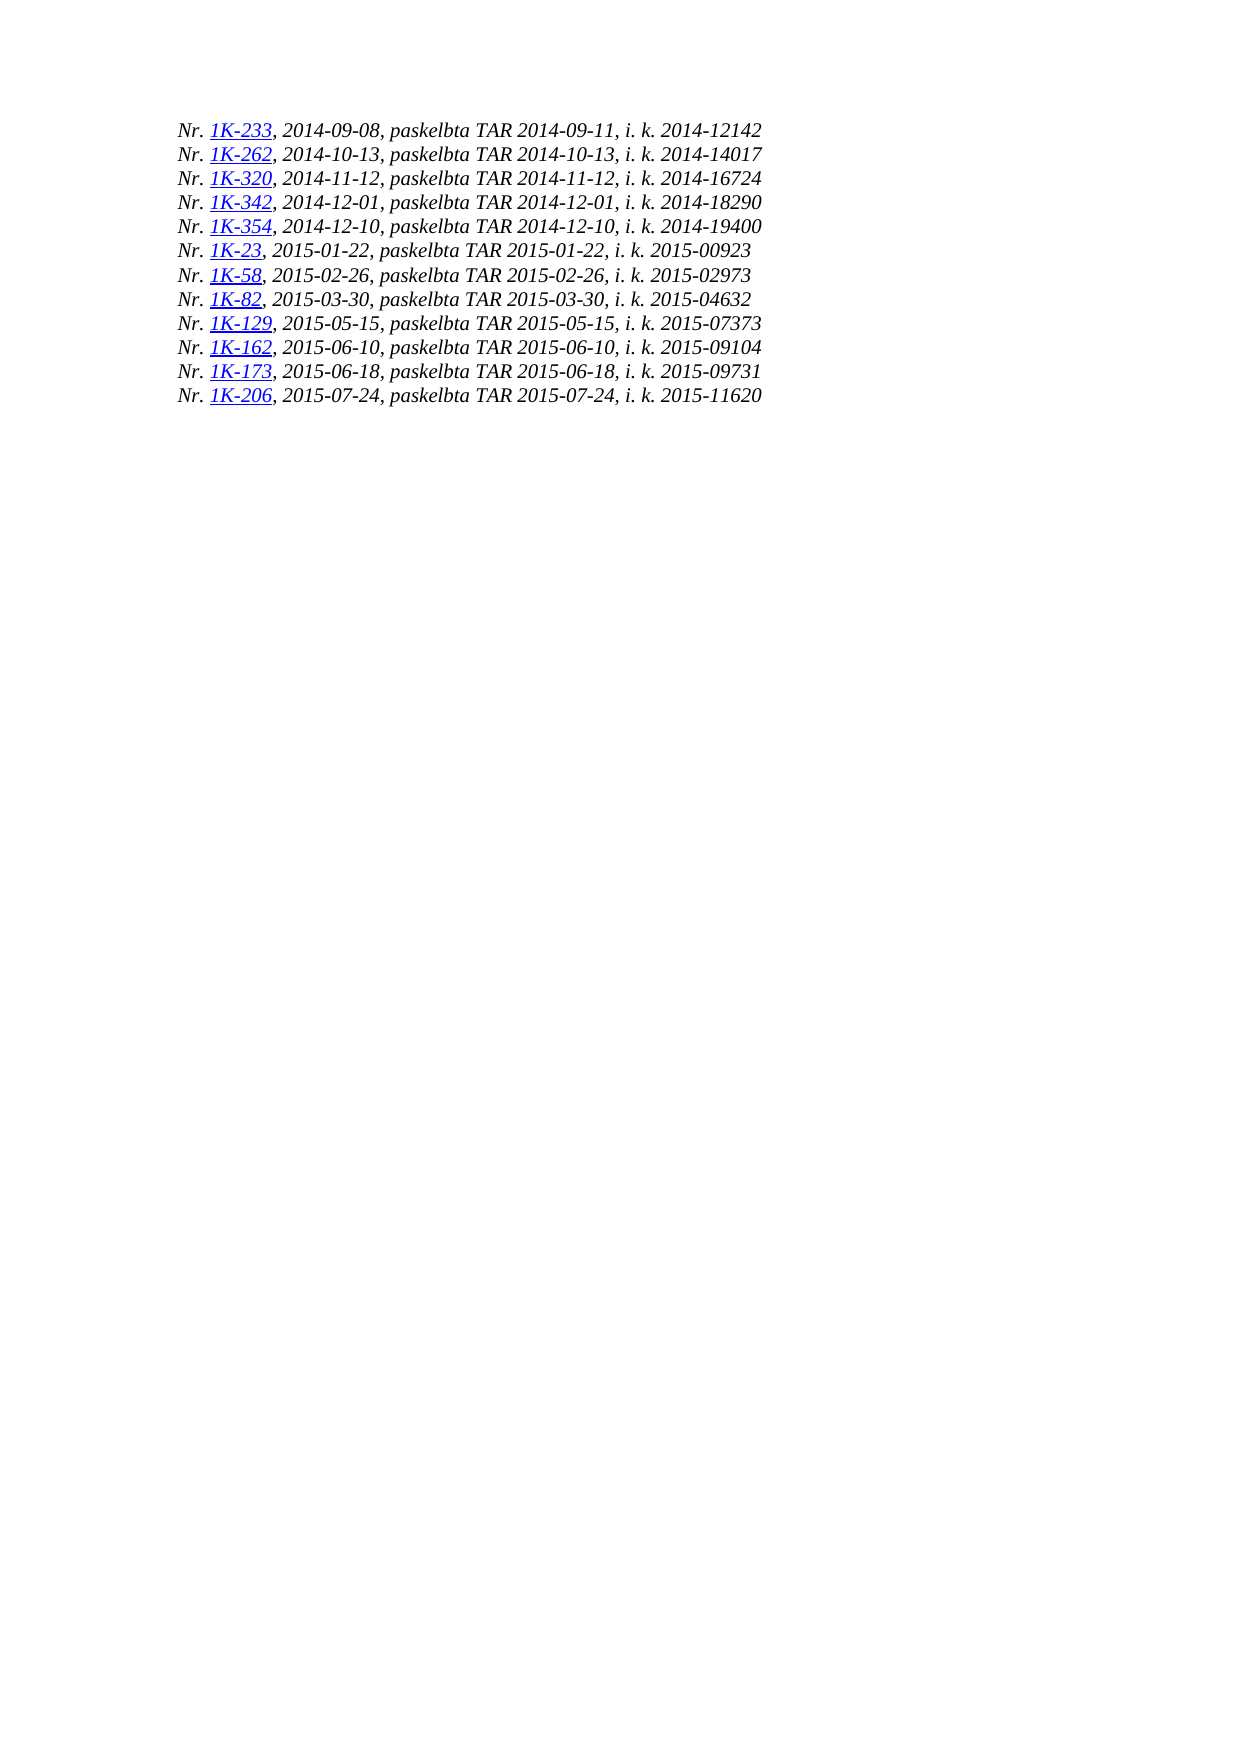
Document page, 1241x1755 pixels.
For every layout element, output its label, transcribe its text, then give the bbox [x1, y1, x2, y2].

text Nr. 1K-206, 2015-07-24, paskelbta TAR 2015-07-24, i. k. 2015-11620 [177, 383, 1122, 407]
text Nr. 1K-320, 2014-11-12, paskelbta TAR 2014-11-12, i. k. 2014-16724 [177, 166, 1122, 190]
text Nr. 1K-262, 2014-10-13, paskelbta TAR 2014-10-13, i. k. 2014-14017 [177, 142, 1122, 166]
text Nr. 1K-342, 2014-12-01, paskelbta TAR 2014-12-01, i. k. 2014-18290 [177, 190, 1122, 214]
text Nr. 1K-233, 2014-09-08, paskelbta TAR 2014-09-11, i. k. 2014-12142 [177, 118, 1122, 142]
text Nr. 1K-354, 2014-12-10, paskelbta TAR 2014-12-10, i. k. 2014-19400 [177, 214, 1122, 238]
text Nr. 1K-82, 2015-03-30, paskelbta TAR 2015-03-30, i. k. 2015-04632 [177, 287, 1122, 311]
text Nr. 1K-23, 2015-01-22, paskelbta TAR 2015-01-22, i. k. 2015-00923 [177, 238, 1122, 262]
text Nr. 1K-129, 2015-05-15, paskelbta TAR 2015-05-15, i. k. 2015-07373 [177, 311, 1122, 335]
text Nr. 1K-173, 2015-06-18, paskelbta TAR 2015-06-18, i. k. 2015-09731 [177, 359, 1122, 383]
text Nr. 1K-58, 2015-02-26, paskelbta TAR 2015-02-26, i. k. 2015-02973 [177, 262, 1122, 287]
text Nr. 1K-162, 2015-06-10, paskelbta TAR 2015-06-10, i. k. 2015-09104 [177, 335, 1122, 359]
